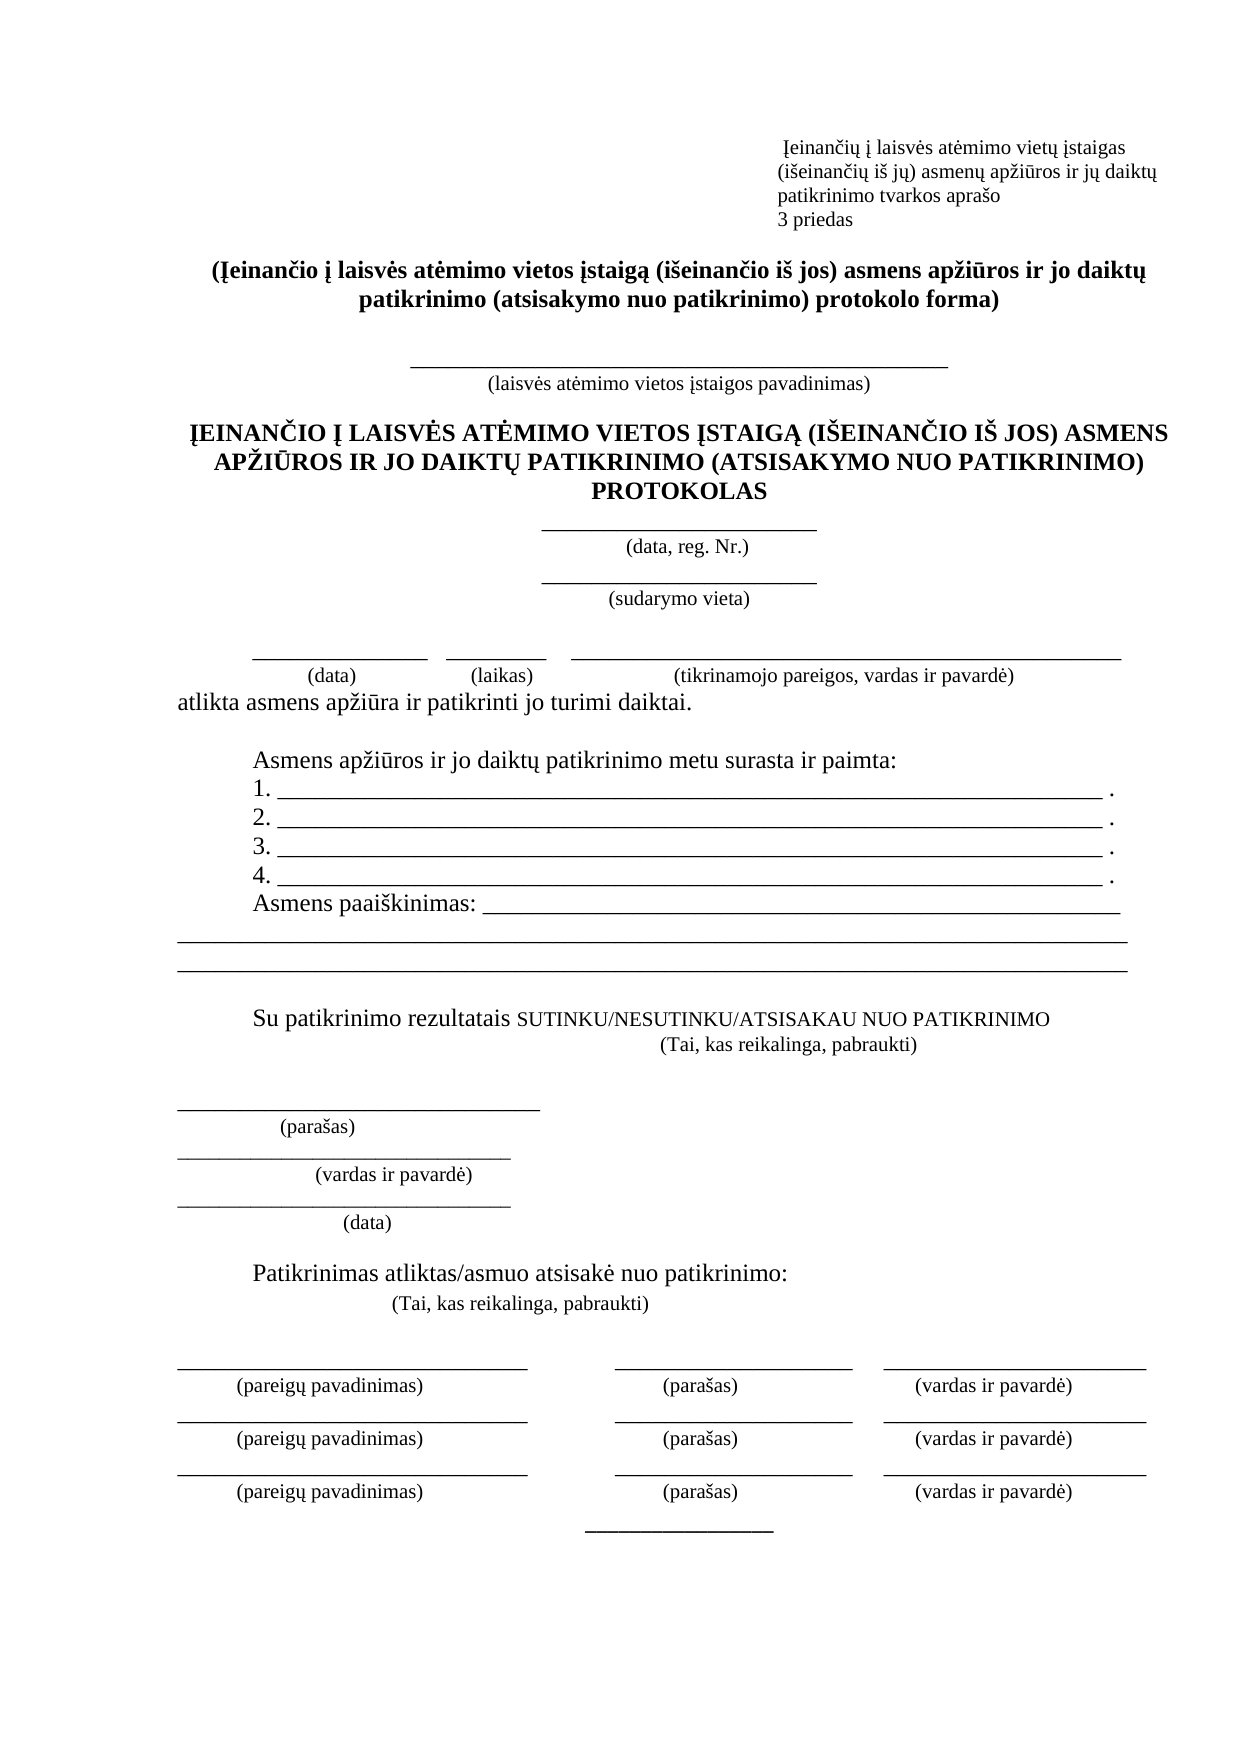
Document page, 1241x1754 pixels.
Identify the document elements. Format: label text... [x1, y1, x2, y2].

text 1. __________________________________________________________________ . [177, 773, 1181, 802]
text (pareigų pavadinimas) (parašas) (vardas ir pavardė) [177, 1373, 1181, 1397]
text Įeinančių į laisvės atėmimo vietų įstaigas [177, 135, 1181, 159]
text ___________________________________________ [177, 342, 1181, 370]
text Asmens apžiūros ir jo daiktų patikrinimo metu surasta ir paimta: [177, 745, 1181, 773]
text _________________ [177, 1503, 1181, 1537]
text ______________ ________ ____________________________________________ [177, 634, 1181, 663]
text ĮEINANČIO Į LAISVĖS ATĖMIMO VIETOS ĮSTAIGĄ (IŠEINANČIO IŠ JOS) ASMENS APŽIŪROS IR JO DAIKTŲ PATIKRINIMO (ATSISAKYMO NUO PATIKRINIMO) PROTOKOLAS [177, 418, 1181, 505]
text (pareigų pavadinimas) (parašas) (vardas ir pavardė) [177, 1479, 1181, 1503]
text Su patikrinimo rezultatais SUTINKU/NESUTINKU/ATSISAKAU NUO PATIKRINIMO [177, 1003, 1181, 1032]
text (data) [177, 1210, 1181, 1234]
text ____________________________________________________________________________ [177, 946, 1181, 975]
text (pareigų pavadinimas) (parašas) (vardas ir pavardė) [177, 1426, 1181, 1450]
text ____________________________ ___________________ _____________________ [177, 1450, 1181, 1479]
text Asmens paaiškinimas: ___________________________________________________ [177, 888, 1181, 917]
text ________________________________ [177, 1138, 1181, 1162]
text (parašas) [177, 1114, 1181, 1138]
text ______________________ [177, 505, 1181, 533]
text Patikrinimas atliktas/asmuo atsisakė nuo patikrinimo: [177, 1258, 1181, 1287]
text ________________________________ [177, 1186, 1181, 1210]
text (Tai, kas reikalinga, pabraukti) [252, 1032, 1181, 1056]
text 2. __________________________________________________________________ . [177, 802, 1181, 831]
text ______________________ [177, 558, 1181, 586]
text 3. __________________________________________________________________ . [177, 831, 1181, 860]
text (Įeinančio į laisvės atėmimo vietos įstaigą (išeinančio iš jos) asmens apžiūros ir jo daiktų patikrinimo (atsisakymo nuo patikrinimo) protokolo forma) [177, 255, 1181, 313]
text 4. __________________________________________________________________ . [177, 860, 1181, 888]
text (data) (laikas) (tikrinamojo pareigos, vardas ir pavardė) [177, 663, 1181, 687]
text (laisvės atėmimo vietos įstaigos pavadinimas) [177, 370, 1181, 394]
text (Tai, kas reikalinga, pabraukti) [177, 1287, 1181, 1316]
text (vardas ir pavardė) [177, 1162, 1181, 1186]
text patikrinimo tvarkos aprašo [777, 183, 1181, 207]
text (sudarymo vieta) [177, 586, 1181, 610]
text (išeinančių iš jų) asmenų apžiūros ir jų daiktų [777, 159, 1181, 183]
text 3 priedas [777, 207, 1181, 231]
text ____________________________________________________________________________ [177, 917, 1181, 946]
text (data, reg. Nr.) [177, 533, 1181, 558]
text _____________________________ [177, 1085, 1181, 1114]
text ____________________________ ___________________ _____________________ [177, 1397, 1181, 1426]
text atlikta asmens apžiūra ir patikrinti jo turimi daiktai. [177, 687, 1181, 716]
text ____________________________ ___________________ _____________________ [177, 1344, 1181, 1373]
